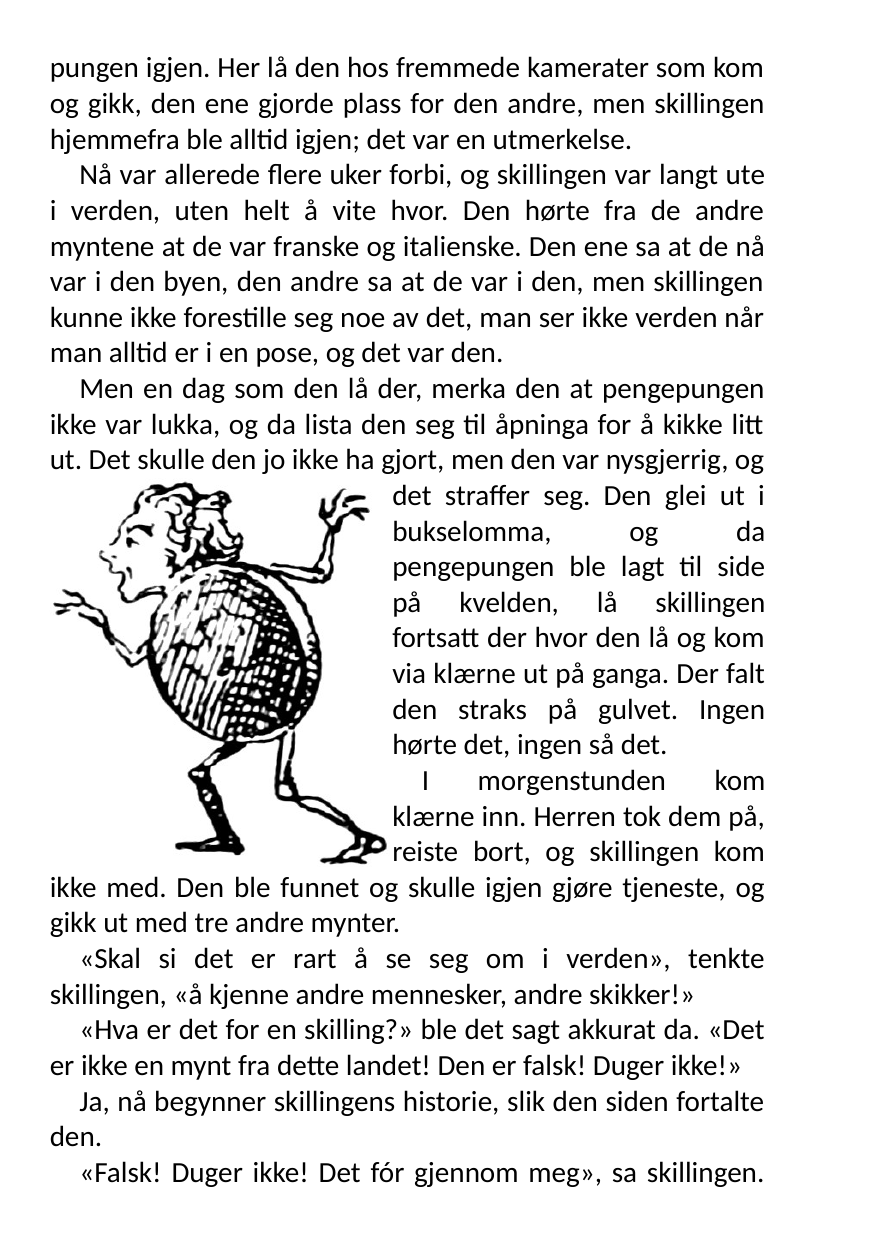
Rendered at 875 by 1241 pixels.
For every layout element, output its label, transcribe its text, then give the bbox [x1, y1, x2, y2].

text «Skal si det er rart å se seg om i verden», tenkte skillingen, «å kjenne andre mennesker, andre skikker!» [49, 940, 765, 1011]
text Ja, nå begynner skillingens historie, slik den siden fortalte den. [49, 1083, 765, 1154]
picture [49, 478, 389, 867]
text Nå var allerede flere uker forbi, og skillingen var langt ute i verden, uten helt å vite hvor. Den hørte fra de andre myntene at de var franske og italienske. Den ene sa at de nå var i den byen, den andre sa at de var i den, men skillingen kunne ikke forestille seg noe av det, man ser ikke verden når man alltid er i en pose, og det var den. [49, 156, 765, 370]
text «Hva er det for en skilling?» ble det sagt akkurat da. «Det er ikke en mynt fra dette landet! Den er falsk! Duger ikke!» [49, 1011, 765, 1083]
text «Falsk! Duger ikke! Det fór gjennom meg», sa skillingen. [49, 1154, 765, 1189]
text pungen igjen. Her lå den hos fremmede kamerater som kom og gikk, den ene gjorde plass for den andre, men skillingen hjemmefra ble alltid igjen; det var en utmerkelse. [49, 49, 765, 156]
text Men en dag som den lå der, merka den at pengepungen ikke var lukka, og da lista den seg til åpninga for å kikke litt ut. Det skulle den jo ikke ha gjort, men den var nysgjerrig, og det straffer seg. Den glei ut i bukselomma, og da pengepungen ble lagt til side på kvelden, lå skillingen fortsatt der hvor den lå og kom via klærne ut på ganga. Der falt den straks på gulvet. Ingen hørte det, ingen så det. [49, 370, 765, 762]
text I morgenstunden kom klærne inn. Herren tok dem på, reiste bort, og skillingen kom ikke med. Den ble funnet og skulle igjen gjøre tjeneste, og gikk ut med tre andre mynter. [49, 762, 765, 940]
